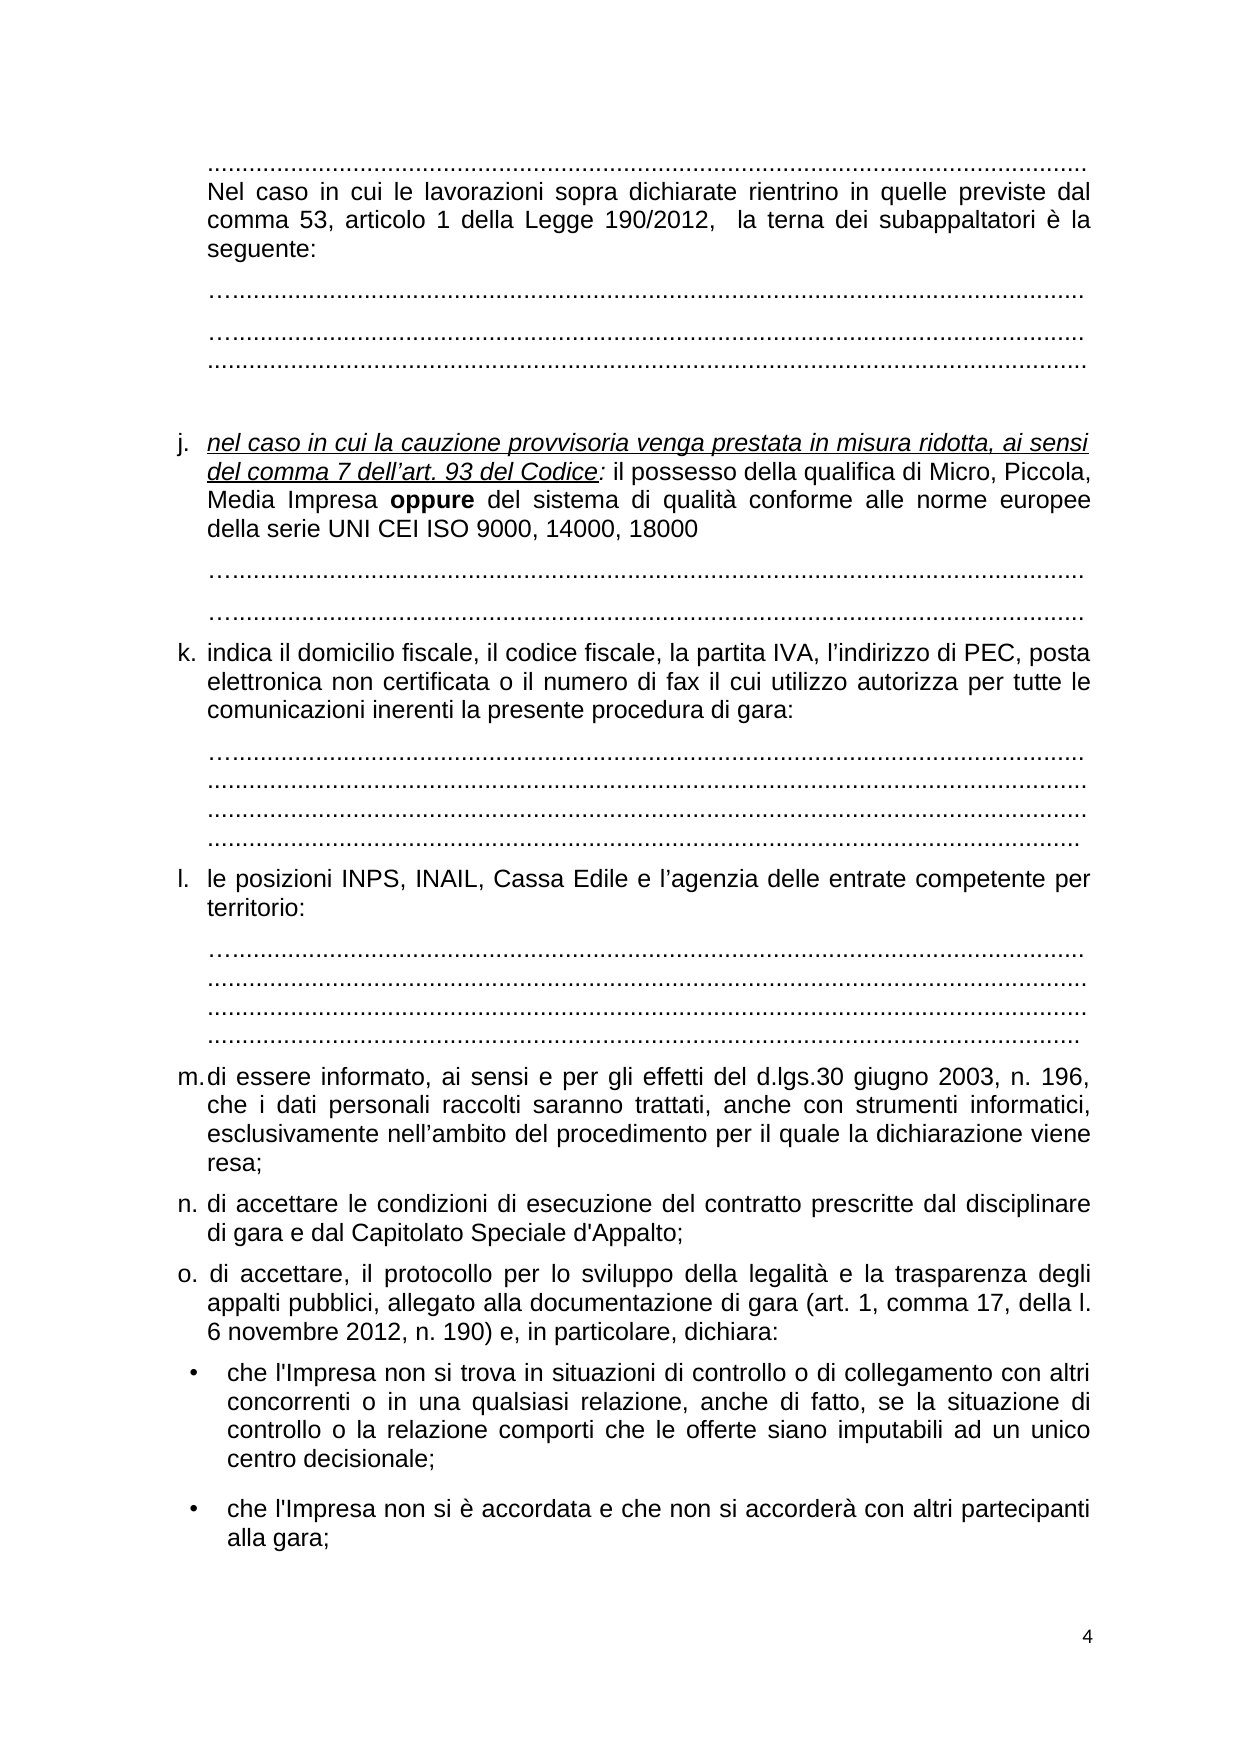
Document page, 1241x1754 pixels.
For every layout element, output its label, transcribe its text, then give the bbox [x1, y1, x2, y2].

list …........................................................................................................................... [177, 555, 1092, 584]
text j. nel caso in cui la cauzione provvisoria venga prestata in misura ridotta, ai sensi del comma 7 dell’art. 93 del Codice: il possesso della qualifica di Micro, Piccola, Media Impresa oppure del sistema di qualità conforme alle norme europee della serie UNI CEI ISO 9000, 14000, 18000 [177, 428, 1092, 543]
list …........................................................................................................................... [177, 275, 1092, 304]
list …....................................................................................................................................................................................................................................................................................................................................................................................................................................................................................................................... [177, 934, 1092, 1049]
text n. di accettare le condizioni di esecuzione del contratto prescritte dal disciplinare di gara e dal Capitolato Speciale d'Appalto; [177, 1189, 1092, 1246]
list ….......................................................................................................................................................................................................................................................... [177, 316, 1092, 374]
list ............................................................................................................................... Nel caso in cui le lavorazioni sopra dichiarate rientrino in quelle previste dal comma 53, articolo 1 della Legge 190/2012, la terna dei subappaltatori è la seguente: [177, 148, 1092, 263]
list che l'Impresa non si trova in situazioni di controllo o di collegamento con altri concorrenti o in una qualsiasi relazione, anche di fatto, se la situazione di controllo o la relazione comporti che le offerte siano imputabili ad un unico centro decisionale; [189, 1358, 1092, 1473]
text k. indica il domicilio fiscale, il codice fiscale, la partita IVA, l’indirizzo di PEC, posta elettronica non certificata o il numero di fax il cui utilizzo autorizza per tutte le comunicazioni inerenti la presente procedura di gara: [177, 638, 1092, 724]
text l. le posizioni INPS, INAIL, Cassa Edile e l’agenzia delle entrate competente per territorio: [177, 864, 1092, 921]
text o. di accettare, il protocollo per lo sviluppo della legalità e la trasparenza degli appalti pubblici, allegato alla documentazione di gara (art. 1, comma 17, della l. 6 novembre 2012, n. 190) e, in particolare, dichiara: [177, 1259, 1092, 1345]
list …........................................................................................................................... [177, 596, 1092, 625]
list …....................................................................................................................................................................................................................................................................................................................................................................................................................................................................................................................... [177, 736, 1092, 851]
text m. di essere informato, ai sensi e per gli effetti del d.lgs.30 giugno 2003, n. 196, che i dati personali raccolti saranno trattati, anche con strumenti informatici, esclusivamente nell’ambito del procedimento per il quale la dichiarazione viene resa; [177, 1061, 1092, 1176]
list che l'Impresa non si è accordata e che non si accorderà con altri partecipanti alla gara; [189, 1494, 1092, 1551]
